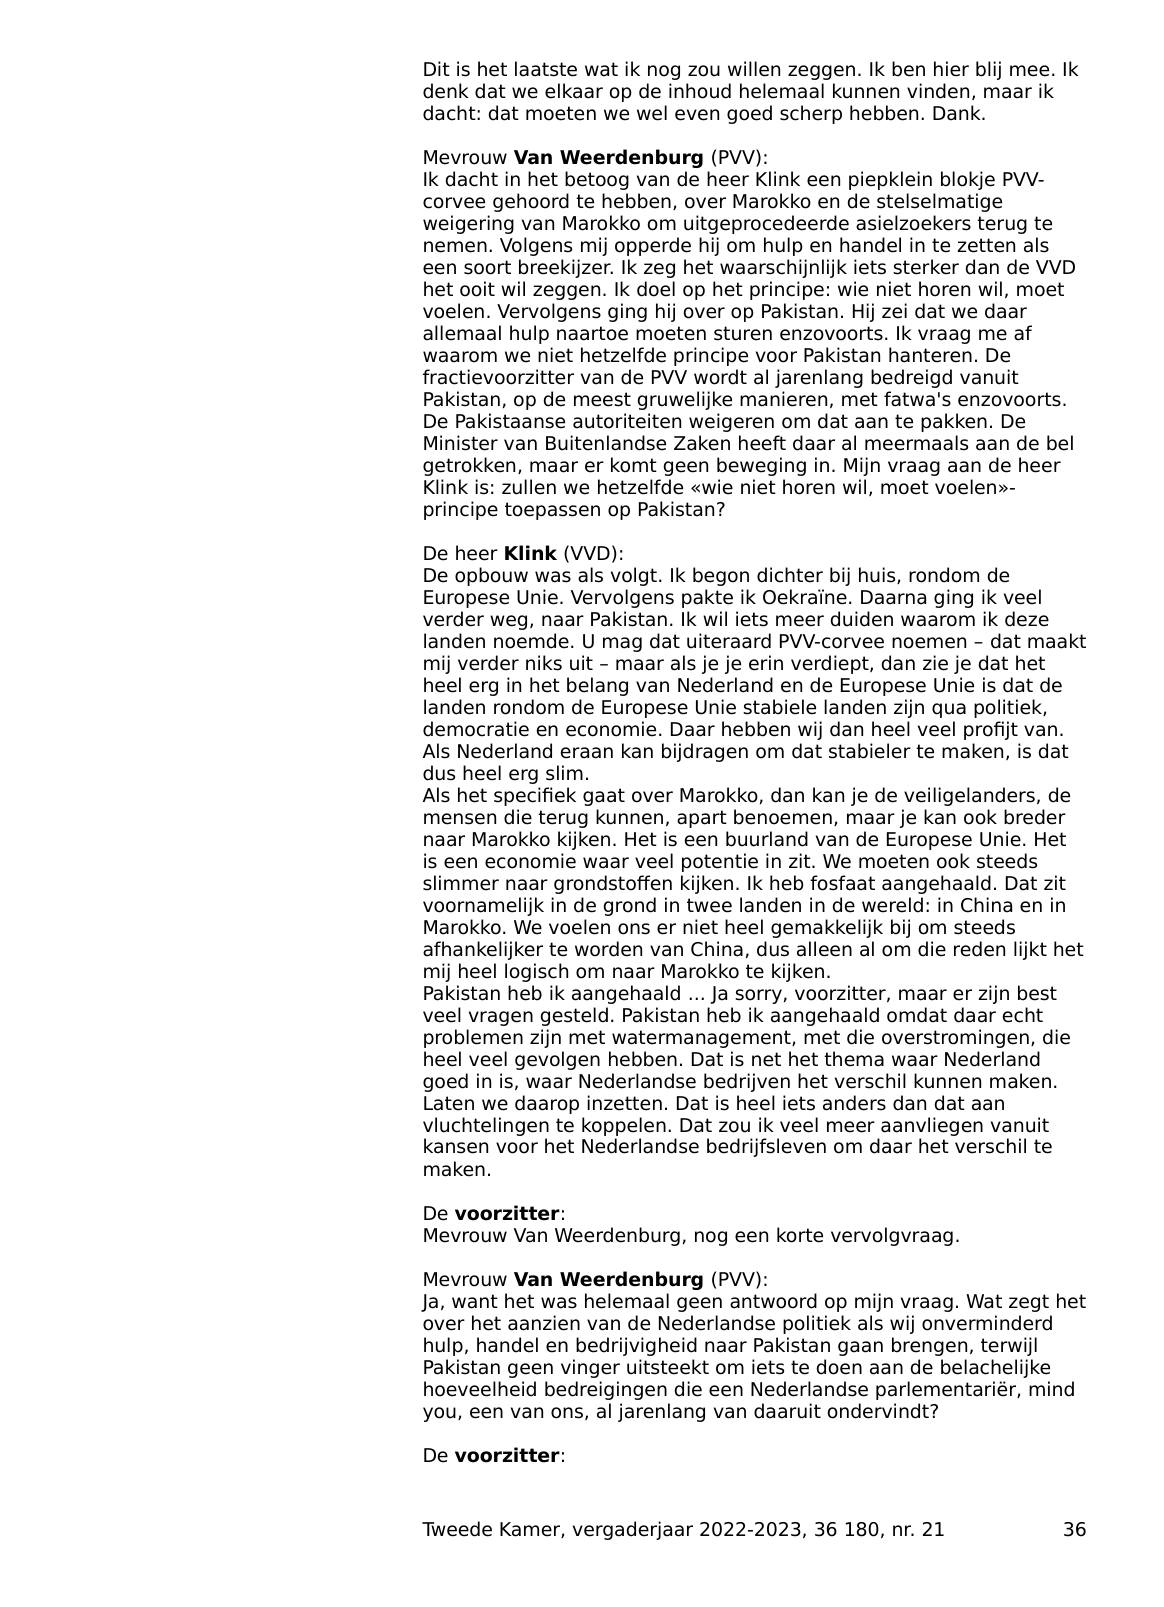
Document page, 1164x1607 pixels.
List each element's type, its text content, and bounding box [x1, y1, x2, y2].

text Dit is het laatste wat ik nog zou willen zeggen. Ik ben hier blij mee. Ik denk dat we elkaar op de inhoud helemaal kunnen vinden, maar ik dacht: dat moeten we wel even goed scherp hebben. Dank. [422, 59, 1087, 125]
text De voorzitter: [422, 1203, 1087, 1224]
text Ja, want het was helemaal geen antwoord op mijn vraag. Wat zegt het over het aanzien van de Nederlandse politiek als wij onverminderd hulp, handel en bedrijvigheid naar Pakistan gaan brengen, terwijl Pakistan geen vinger uitsteekt om iets te doen aan de belachelijke hoeveelheid bedreigingen die een Nederlandse parlementariër, mind you, een van ons, al jarenlang van daaruit ondervindt? [422, 1291, 1087, 1423]
text De heer Klink (VVD): [422, 543, 1087, 565]
text Als het specifiek gaat over Marokko, dan kan je de veiligelanders, de mensen die terug kunnen, apart benoemen, maar je kan ook breder naar Marokko kijken. Het is een buurland van de Europese Unie. Het is een economie waar veel potentie in zit. We moeten ook steeds slimmer naar grondstoffen kijken. Ik heb fosfaat aangehaald. Dat zit voornamelijk in de grond in twee landen in de wereld: in China en in Marokko. We voelen ons er niet heel gemakkelijk bij om steeds afhankelijker te worden van China, dus alleen al om die reden lijkt het mij heel logisch om naar Marokko te kijken. [422, 785, 1087, 983]
text Mevrouw Van Weerdenburg (PVV): [422, 147, 1087, 169]
text Ik dacht in het betoog van de heer Klink een piepklein blokje PVV-corvee gehoord te hebben, over Marokko en de stelselmatige weigering van Marokko om uitgeprocedeerde asielzoekers terug te nemen. Volgens mij opperde hij om hulp en handel in te zetten als een soort breekijzer. Ik zeg het waarschijnlijk iets sterker dan de VVD het ooit wil zeggen. Ik doel op het principe: wie niet horen wil, moet voelen. Vervolgens ging hij over op Pakistan. Hij zei dat we daar allemaal hulp naartoe moeten sturen enzovoorts. Ik vraag me af waarom we niet hetzelfde principe voor Pakistan hanteren. De fractievoorzitter van de PVV wordt al jarenlang bedreigd vanuit Pakistan, op de meest gruwelijke manieren, met fatwa's enzovoorts. De Pakistaanse autoriteiten weigeren om dat aan te pakken. De Minister van Buitenlandse Zaken heeft daar al meermaals aan de bel getrokken, maar er komt geen beweging in. Mijn vraag aan de heer Klink is: zullen we hetzelfde «wie niet horen wil, moet voelen»-principe toepassen op Pakistan? [422, 169, 1087, 521]
text De voorzitter: [422, 1445, 1087, 1467]
text De opbouw was als volgt. Ik begon dichter bij huis, rondom de Europese Unie. Vervolgens pakte ik Oekraïne. Daarna ging ik veel verder weg, naar Pakistan. Ik wil iets meer duiden waarom ik deze landen noemde. U mag dat uiteraard PVV-corvee noemen – dat maakt mij verder niks uit – maar als je je erin verdiept, dan zie je dat het heel erg in het belang van Nederland en de Europese Unie is dat de landen rondom de Europese Unie stabiele landen zijn qua politiek, democratie en economie. Daar hebben wij dan heel veel profijt van. Als Nederland eraan kan bijdragen om dat stabieler te maken, is dat dus heel erg slim. [422, 565, 1087, 785]
text Mevrouw Van Weerdenburg (PVV): [422, 1269, 1087, 1291]
text Pakistan heb ik aangehaald ... Ja sorry, voorzitter, maar er zijn best veel vragen gesteld. Pakistan heb ik aangehaald omdat daar echt problemen zijn met watermanagement, met die overstromingen, die heel veel gevolgen hebben. Dat is net het thema waar Nederland goed in is, waar Nederlandse bedrijven het verschil kunnen maken. Laten we daarop inzetten. Dat is heel iets anders dan dat aan vluchtelingen te koppelen. Dat zou ik veel meer aanvliegen vanuit kansen voor het Nederlandse bedrijfsleven om daar het verschil te maken. [422, 983, 1087, 1180]
text Mevrouw Van Weerdenburg, nog een korte vervolgvraag. [422, 1224, 1087, 1247]
